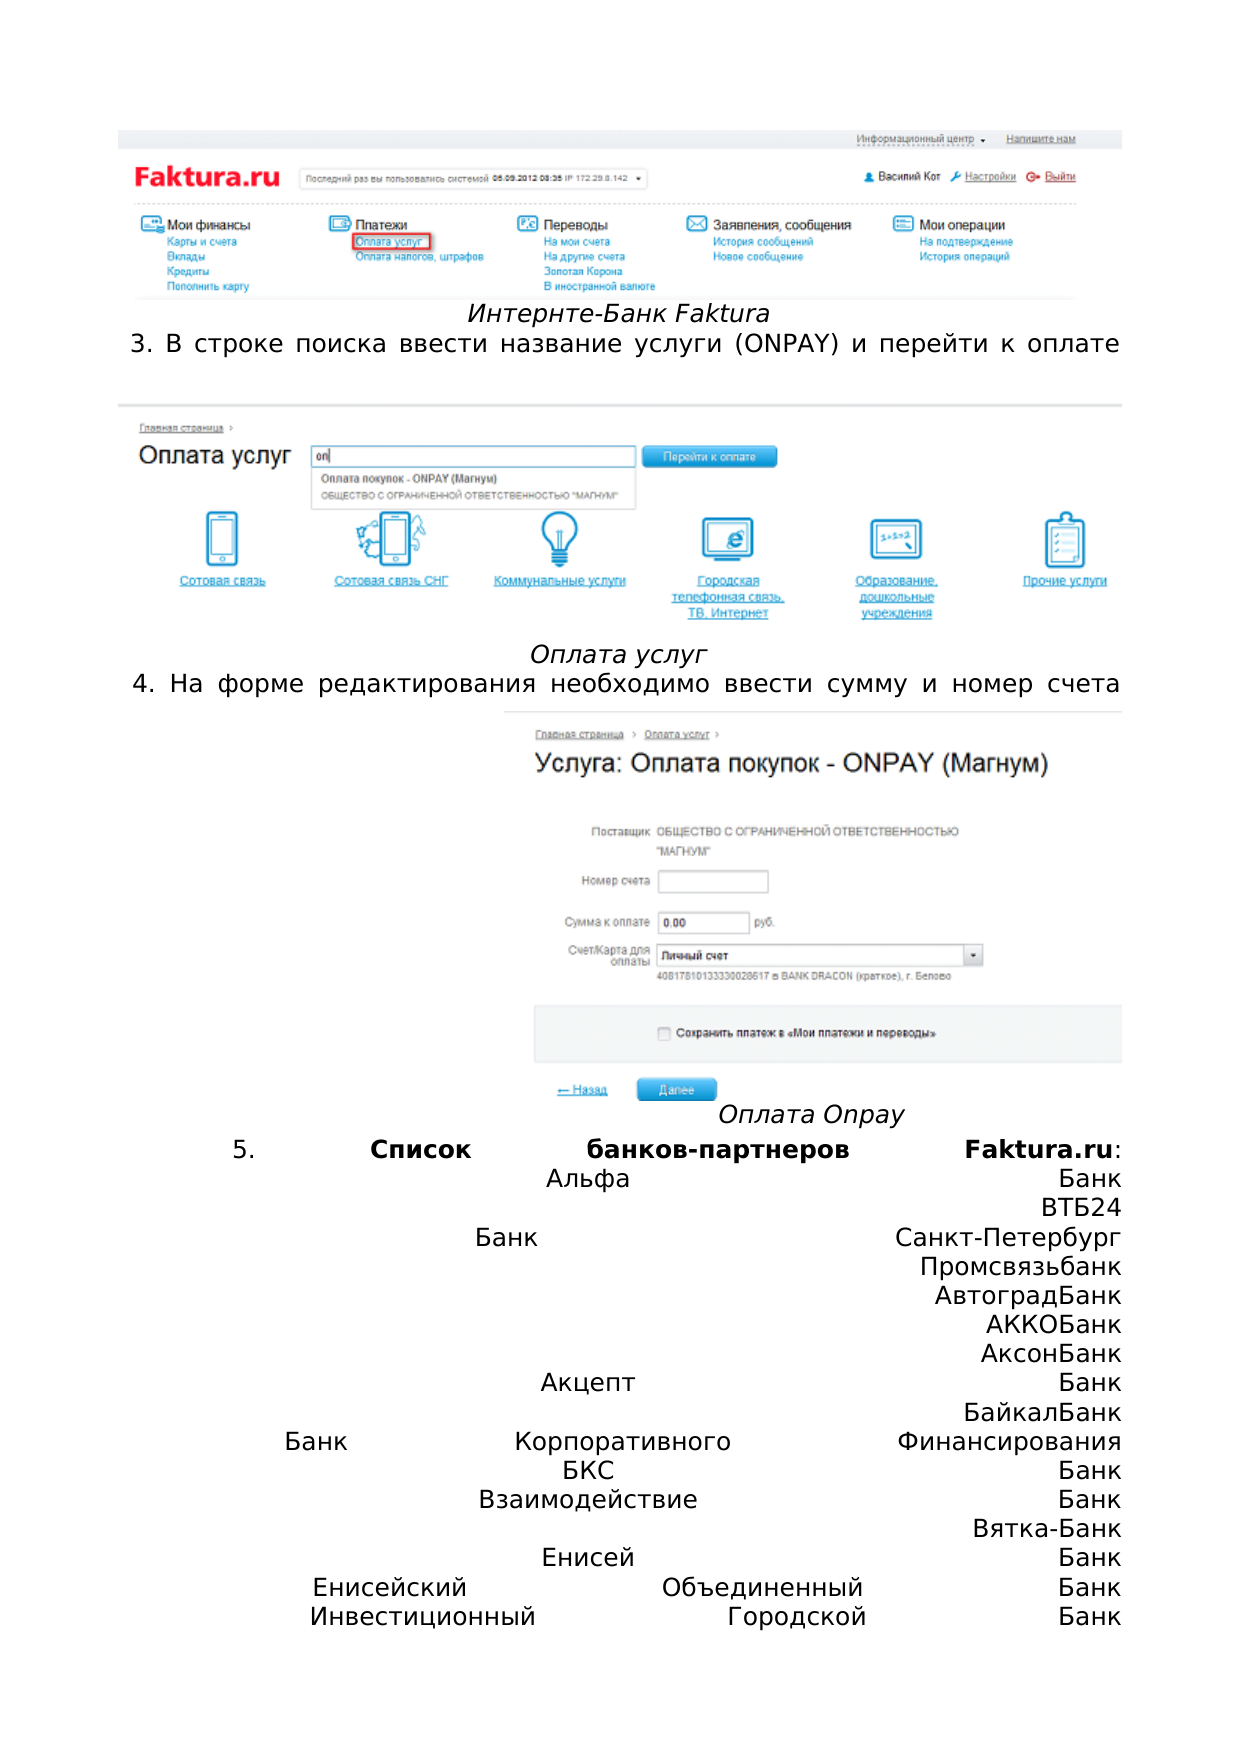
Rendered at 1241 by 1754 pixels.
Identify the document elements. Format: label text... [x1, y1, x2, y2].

text Оплата Onpay [503, 1101, 1122, 1129]
picture [118, 130, 1123, 300]
text 3. В строке поиска ввести название услуги (ONPAY) и перейти к оплате [118, 329, 1122, 399]
picture [118, 399, 1123, 641]
picture [503, 711, 1123, 1101]
text Оплата услуг [118, 641, 1122, 669]
text 4. На форме редактирования необходимо ввести сумму и номер счета 5. Список банков-партнеров Faktura.ru: Альфа Банк ВТБ24 Банк Санкт-Петербург Промсвязьбанк АвтоградБанк АККОБанк АксонБанк Акцепт Банк БайкалБанк Банк Корпоративного Финансирования БКС Банк Взаимодействие Банк Вятка-Банк Енисей Банк Енисейский Объединенный Банк Инвестиционный Городской Банк [118, 669, 1122, 1631]
text Интернте-Банк Faktura [118, 300, 1122, 329]
